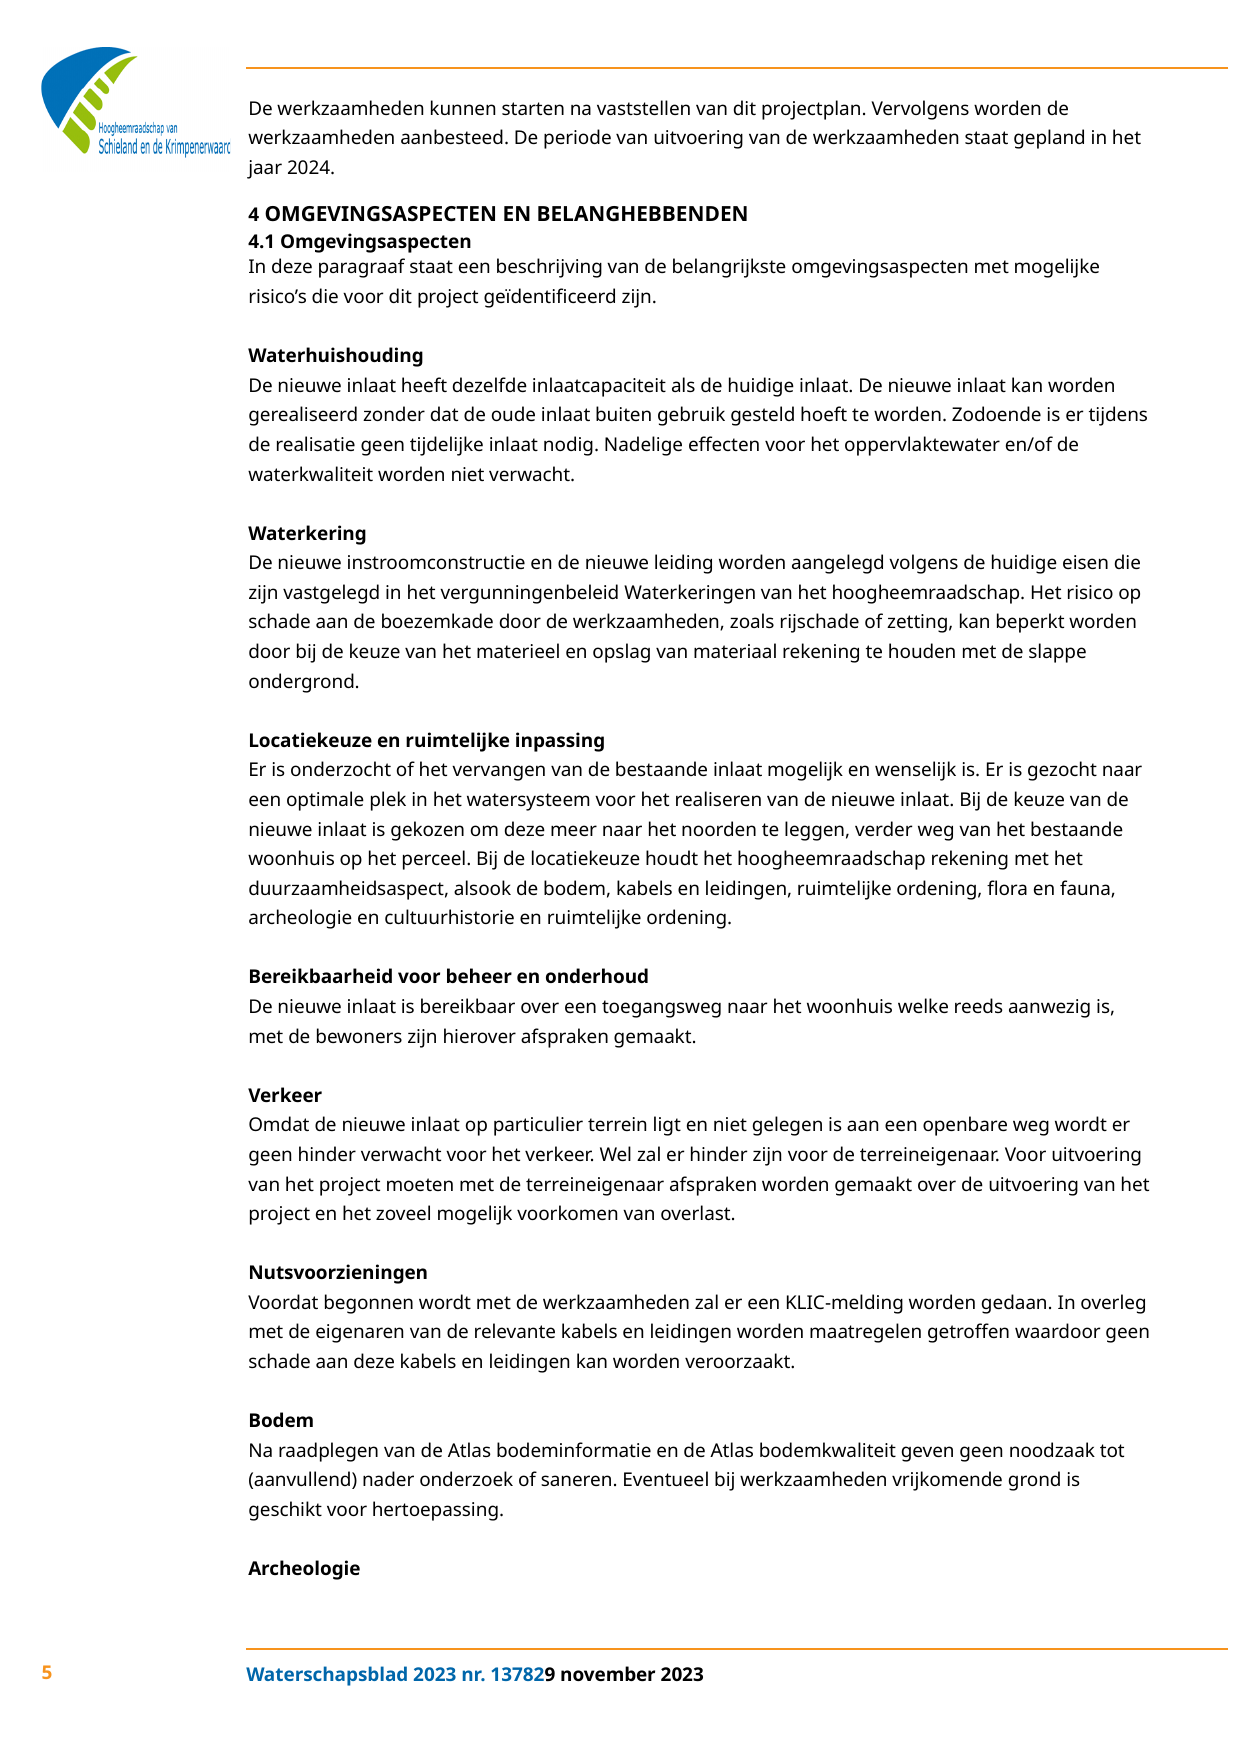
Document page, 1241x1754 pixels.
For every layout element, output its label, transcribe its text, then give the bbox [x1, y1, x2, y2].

text Nutsvoorzieningen [248, 1259, 1152, 1285]
text Er is onderzocht of het vervangen van de bestaande inlaat mogelijk en wenselijk is. Er is gezocht naar een optimale plek in het watersysteem voor het realiseren van de nieuwe inlaat. Bij de keuze van de nieuwe inlaat is gekozen om deze meer naar het noorden te leggen, verder weg van het bestaande woonhuis op het perceel. Bij de locatiekeuze houdt het hoogheemraadschap rekening met het duurzaamheidsaspect, alsook de bodem, kabels en leidingen, ruimtelijke ordening, flora en fauna, archeologie en cultuurhistorie en ruimtelijke ordening. [248, 757, 1152, 930]
text Bereikbaarheid voor beheer en onderhoud [248, 964, 1152, 989]
text Omdat de nieuwe inlaat op particulier terrein ligt en niet gelegen is aan een openbare weg wordt er geen hinder verwacht voor het verkeer. Wel zal er hinder zijn voor de terreineigenaar. Voor uitvoering van het project moeten met de terreineigenaar afspraken worden gemaakt over de uitvoering van het project en het zoveel mogelijk voorkomen van overlast. [248, 1112, 1152, 1226]
text In deze paragraaf staat een beschrijving van de belangrijkste omgevingsaspecten met mogelijke risico’s die voor dit project geïdentificeerd zijn. [248, 254, 1152, 309]
text 4.1 Omgevingsaspecten [248, 228, 1152, 254]
text Locatiekeuze en ruimtelijke inpassing [248, 727, 1152, 753]
text Waterhuishouding [248, 342, 1152, 368]
text De nieuwe inlaat is bereikbaar over een toegangsweg naar het woonhuis welke reeds aanwezig is, met de bewoners zijn hierover afspraken gemaakt. [248, 993, 1152, 1049]
text Voordat begonnen wordt met de werkzaamheden zal er een KLIC-melding worden gedaan. In overleg met de eigenaren van de relevante kabels en leidingen worden maatregelen getroffen waardoor geen schade aan deze kabels en leidingen kan worden veroorzaakt. [248, 1289, 1152, 1374]
text Na raadplegen van de Atlas bodeminformatie en de Atlas bodemkwaliteit geven geen noodzaak tot (aanvullend) nader onderzoek of saneren. Eventueel bij werkzaamheden vrijkomende grond is geschikt voor hertoepassing. [248, 1437, 1152, 1522]
text De werkzaamheden kunnen starten na vaststellen van dit projectplan. Vervolgens worden de werkzaamheden aanbesteed. De periode van uitvoering van de werkzaamheden staat gepland in het jaar 2024. [248, 95, 1152, 180]
text Waterkering [248, 520, 1152, 546]
text Archeologie [248, 1555, 1152, 1581]
picture [41, 47, 231, 172]
text De nieuwe instroomconstructie en de nieuwe leiding worden aangelegd volgens de huidige eisen die zijn vastgelegd in het vergunningenbeleid Waterkeringen van het hoogheemraadschap. Het risico op schade aan de boezemkade door de werkzaamheden, zoals rijschade of zetting, kan beperkt worden door bij de keuze van het materieel en opslag van materiaal rekening te houden met de slappe ondergrond. [248, 549, 1152, 694]
text Verkeer [248, 1082, 1152, 1108]
text 4 OMGEVINGSASPECTEN EN BELANGHEBBENDEN [248, 199, 1152, 228]
text De nieuwe inlaat heeft dezelfde inlaatcapaciteit als de huidige inlaat. De nieuwe inlaat kan worden gerealiseerd zonder dat de oude inlaat buiten gebruik gesteld hoeft te worden. Zodoende is er tijdens de realisatie geen tijdelijke inlaat nodig. Nadelige effecten voor het oppervlaktewater en/of de waterkwaliteit worden niet verwacht. [248, 372, 1152, 487]
text Bodem [248, 1407, 1152, 1433]
